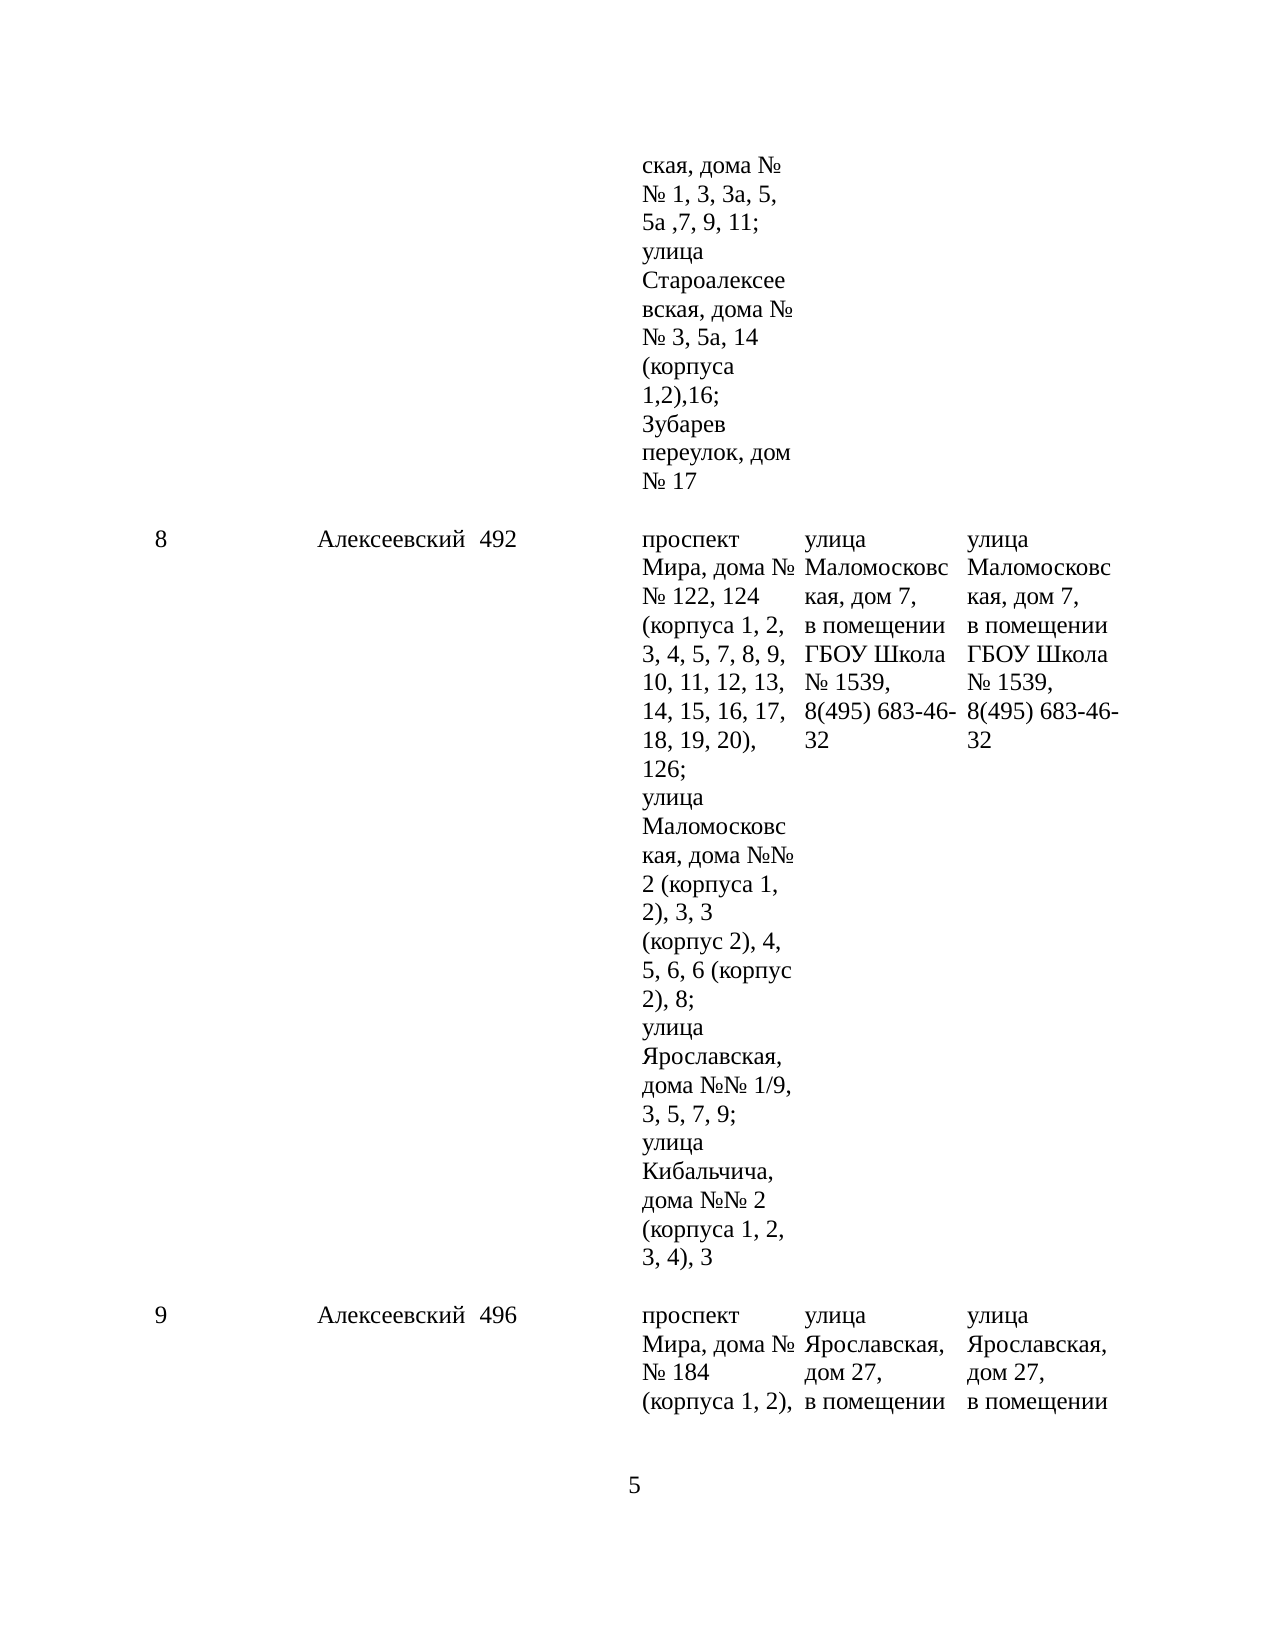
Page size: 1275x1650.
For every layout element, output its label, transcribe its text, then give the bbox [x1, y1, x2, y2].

table_cell 9 [150, 1300, 312, 1415]
table_cell 492 [475, 524, 637, 1300]
table_cell Алексеевский [313, 1300, 475, 1415]
table_cell улица Маломосковская, дом 7, в помещении ГБОУ Школа № 1539, 8(495) 683-46-32 [800, 524, 962, 1300]
table_cell проспект Мира, дома №№ 122, 124 (корпуса 1, 2, 3, 4, 5, 7, 8, 9, 10, 11, 12, 13, 14, 15, 16, 17, 18, 19, 20), 126; улица Маломосковская, дома №№ 2 (корпуса 1, 2), 3, 3 (корпус 2), 4, 5, 6, 6 (корпус 2), 8; улица Ярославская, дома №№ 1/9, 3, 5, 7, 9; улица Кибальчича, дома №№ 2 (корпуса 1, 2, 3, 4), 3 [638, 524, 800, 1300]
table_cell 8 [150, 524, 312, 1300]
table_cell улица Маломосковская, дом 7, в помещении ГБОУ Школа № 1539, 8(495) 683-46-32 [963, 524, 1125, 1300]
table_cell проспект Мира, дома №№ 184 (корпуса 1, 2), [638, 1300, 800, 1415]
table_cell Алексеевский [313, 524, 475, 1300]
table_cell [800, 150, 962, 524]
table_cell 496 [475, 1300, 637, 1415]
table_cell [963, 150, 1125, 524]
table_cell [150, 150, 312, 524]
table_cell улица Ярославская, дом 27, в помещении [800, 1300, 962, 1415]
table_cell улица Ярославская, дом 27, в помещении [963, 1300, 1125, 1415]
table_cell ская, дома №№ 1, 3, 3а, 5, 5а ,7, 9, 11; улица Староалексеевская, дома №№ 3, 5а, 14 (корпуса 1,2),16; Зубарев переулок, дом № 17 [638, 150, 800, 524]
table_cell [475, 150, 637, 524]
table_cell [313, 150, 475, 524]
